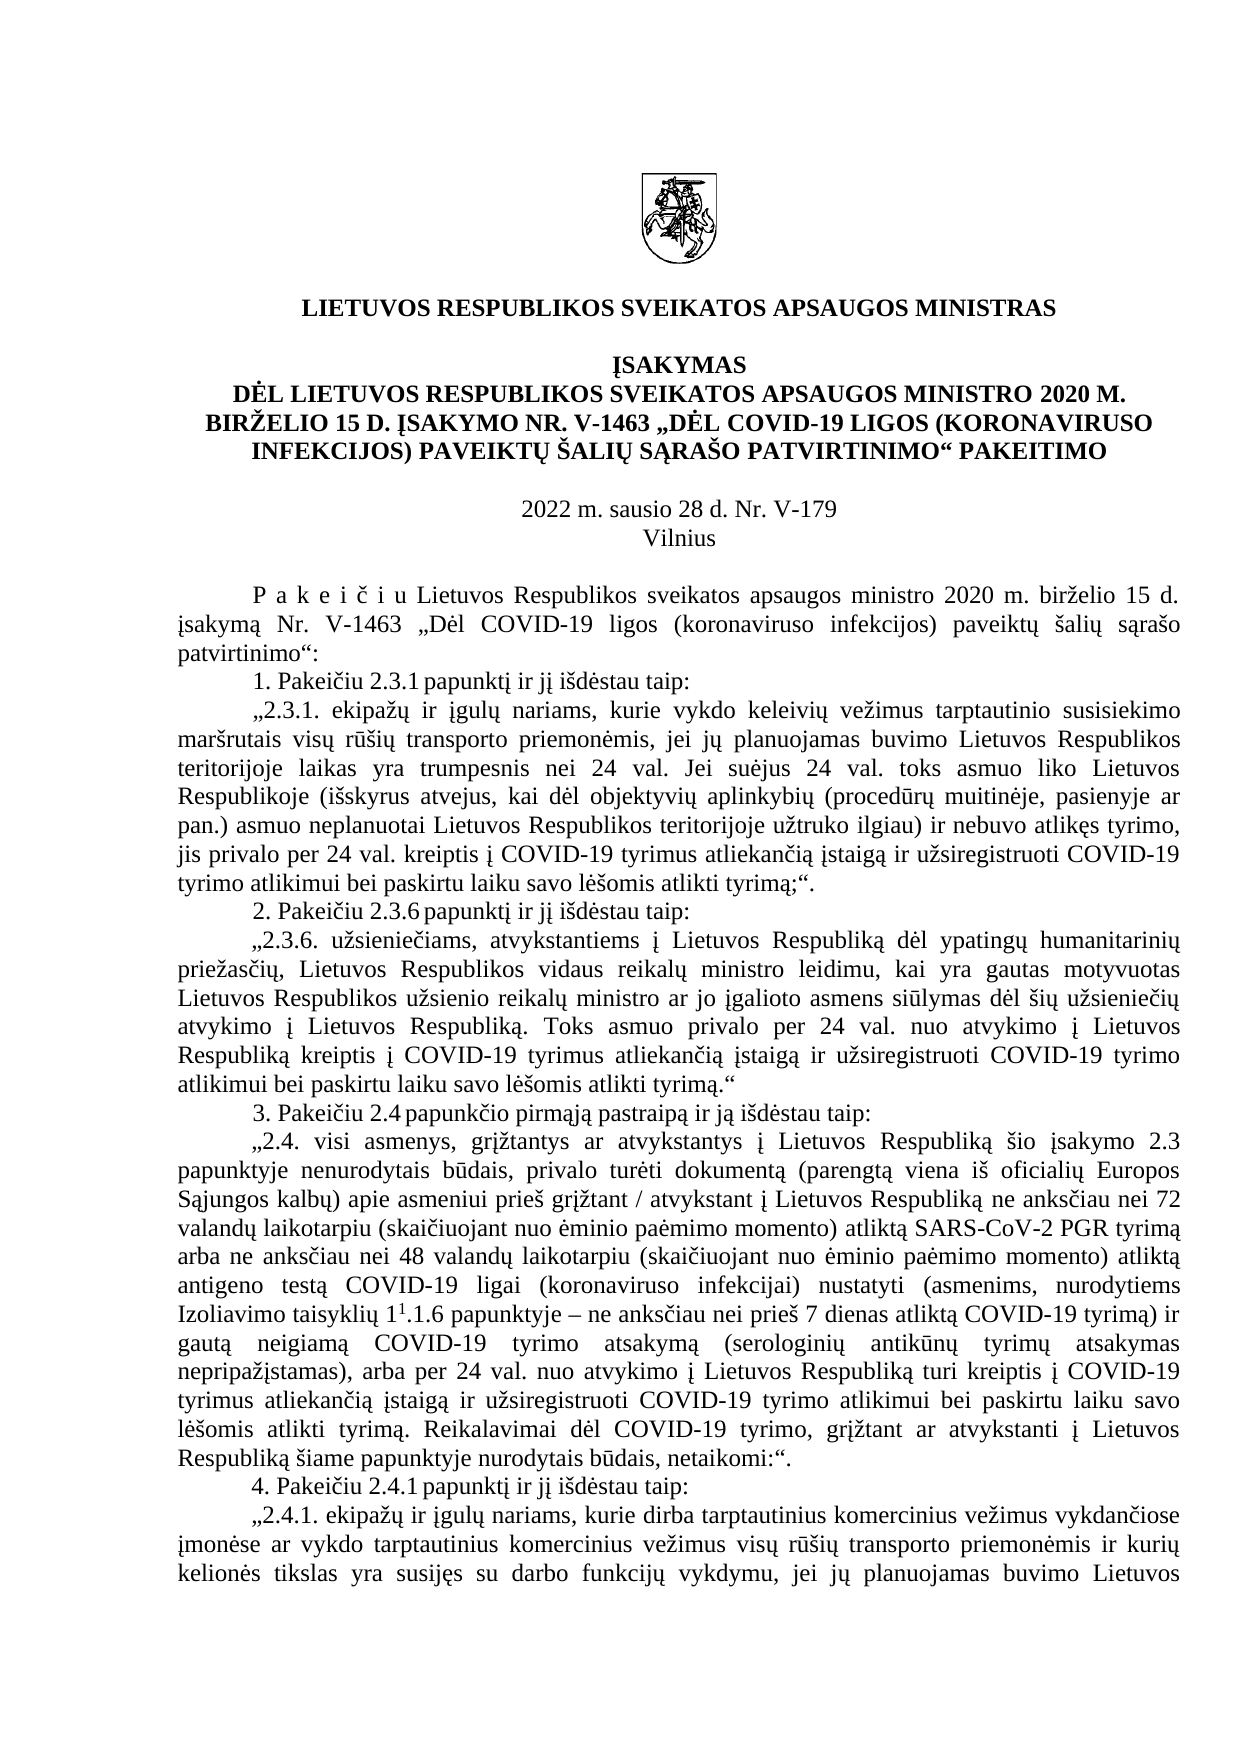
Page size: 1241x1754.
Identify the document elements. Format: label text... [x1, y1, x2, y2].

text „2.4. visi asmenys, grįžtantys ar atvykstantys į Lietuvos Respubliką šio įsakymo 2.3 papunktyje nenurodytais būdais, privalo turėti dokumentą (parengtą viena iš oficialių Europos Sąjungos kalbų) apie asmeniui prieš grįžtant / atvykstant į Lietuvos Respubliką ne anksčiau nei 72 valandų laikotarpiu (skaičiuojant nuo ėminio paėmimo momento) atliktą SARS-CoV-2 PGR tyrimą arba ne anksčiau nei 48 valandų laikotarpiu (skaičiuojant nuo ėminio paėmimo momento) atliktą antigeno testą COVID-19 ligai (koronaviruso infekcijai) nustatyti (asmenims, nurodytiems Izoliavimo taisyklių 11.1.6 papunktyje – ne anksčiau nei prieš 7 dienas atliktą COVID-19 tyrimą) ir gautą neigiamą COVID-19 tyrimo atsakymą (serologinių antikūnų tyrimų atsakymas nepripažįstamas), arba per 24 val. nuo atvykimo į Lietuvos Respubliką turi kreiptis į COVID-19 tyrimus atliekančią įstaigą ir užsiregistruoti COVID-19 tyrimo atlikimui bei paskirtu laiku savo lėšomis atlikti tyrimą. Reikalavimai dėl COVID-19 tyrimo, grįžtant ar atvykstanti į Lietuvos Respubliką šiame papunktyje nurodytais būdais, netaikomi:“. [177, 1126, 1181, 1471]
text Dėl LIETUVOS RESPUBLIKOS SVEIKATOS APSAUGOS MINISTRO 2020 m. birželio 15 d. įsakymO Nr. V-1463 „Dėl COVID-19 ligos (koronaviruso infekcijos) paveiktų šalių sąrašo patvirtinimo“ PAKEITIMO [177, 379, 1181, 465]
text ĮSAKYMAS [177, 350, 1181, 379]
text 1. Pakeičiu 2.3.1 papunktį ir jį išdėstau taip: [177, 666, 1181, 695]
text Vilnius [177, 523, 1181, 551]
text 4. Pakeičiu 2.4.1 papunktį ir jį išdėstau taip: [177, 1471, 1181, 1500]
text P a k e i č i u Lietuvos Respublikos sveikatos apsaugos ministro 2020 m. birželio 15 d. įsakymą Nr. V-1463 „Dėl COVID-19 ligos (koronaviruso infekcijos) paveiktų šalių sąrašo patvirtinimo“: [177, 580, 1181, 666]
text LIETUVOS RESPUBLIKOS SVEIKATOS APSAUGOS MINISTRAS [177, 293, 1181, 321]
text „2.4.1. ekipažų ir įgulų nariams, kurie dirba tarptautinius komercinius vežimus vykdančiose įmonėse ar vykdo tarptautinius komercinius vežimus visų rūšių transporto priemonėmis ir kurių kelionės tikslas yra susijęs su darbo funkcijų vykdymu, jei jų planuojamas buvimo Lietuvos [177, 1500, 1181, 1586]
text „2.3.6. užsieniečiams, atvykstantiems į Lietuvos Respubliką dėl ypatingų humanitarinių priežasčių, Lietuvos Respublikos vidaus reikalų ministro leidimu, kai yra gautas motyvuotas Lietuvos Respublikos užsienio reikalų ministro ar jo įgalioto asmens siūlymas dėl šių užsieniečių atvykimo į Lietuvos Respubliką. Toks asmuo privalo per 24 val. nuo atvykimo į Lietuvos Respubliką kreiptis į COVID-19 tyrimus atliekančią įstaigą ir užsiregistruoti COVID-19 tyrimo atlikimui bei paskirtu laiku savo lėšomis atlikti tyrimą.“ [177, 925, 1181, 1098]
text 2022 m. sausio 28 d. Nr. V-179 [177, 494, 1181, 523]
text 3. Pakeičiu 2.4 papunkčio pirmąją pastraipą ir ją išdėstau taip: [177, 1098, 1181, 1126]
text 2. Pakeičiu 2.3.6 papunktį ir jį išdėstau taip: [177, 896, 1181, 925]
text „2.3.1. ekipažų ir įgulų nariams, kurie vykdo keleivių vežimus tarptautinio susisiekimo maršrutais visų rūšių transporto priemonėmis, jei jų planuojamas buvimo Lietuvos Respublikos teritorijoje laikas yra trumpesnis nei 24 val. Jei suėjus 24 val. toks asmuo liko Lietuvos Respublikoje (išskyrus atvejus, kai dėl objektyvių aplinkybių (procedūrų muitinėje, pasienyje ar pan.) asmuo neplanuotai Lietuvos Respublikos teritorijoje užtruko ilgiau) ir nebuvo atlikęs tyrimo, jis privalo per 24 val. kreiptis į COVID-19 tyrimus atliekančią įstaigą ir užsiregistruoti COVID-19 tyrimo atlikimui bei paskirtu laiku savo lėšomis atlikti tyrimą;“. [177, 695, 1181, 896]
